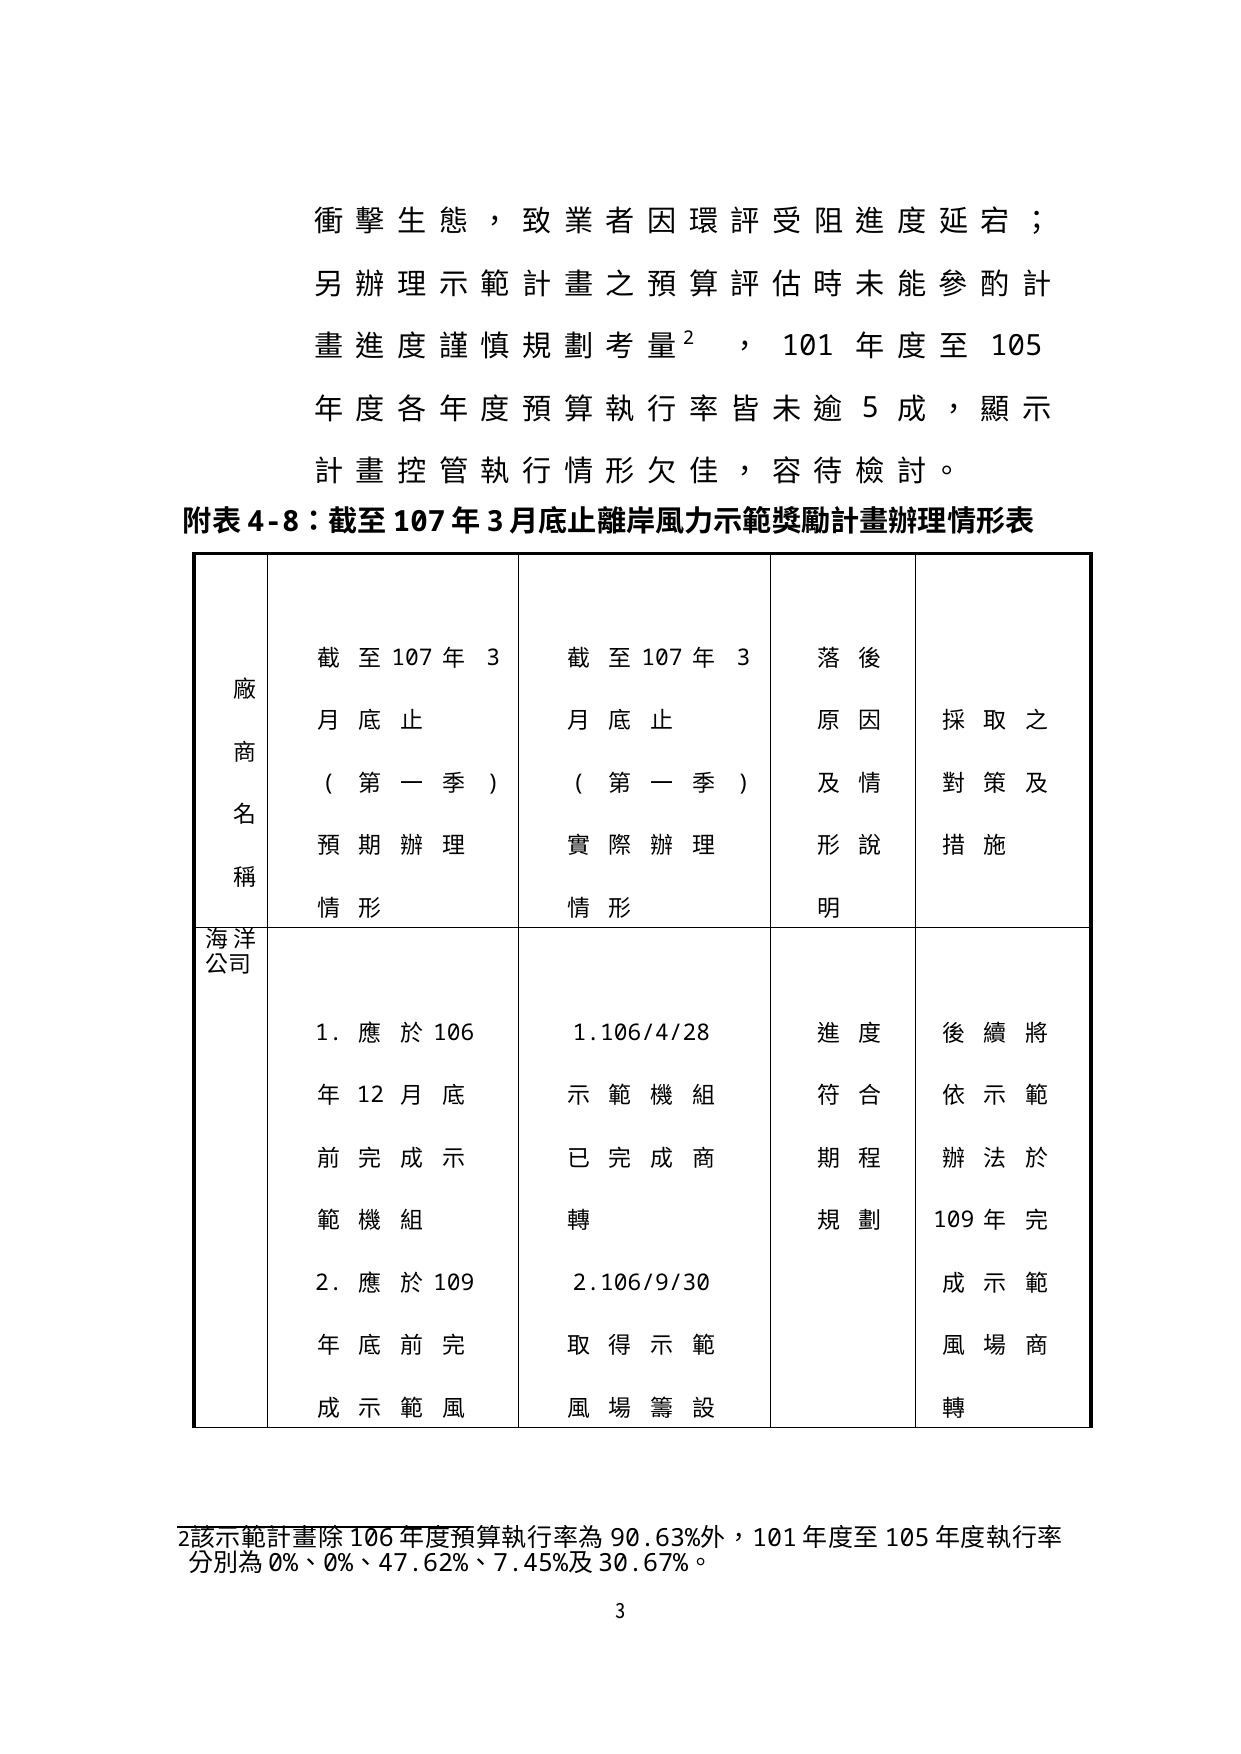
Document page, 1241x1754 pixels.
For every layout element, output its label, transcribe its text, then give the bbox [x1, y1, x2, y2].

table_header 截至107年3月底止(第一季)實際辦理情形 [519, 555, 770, 927]
table_header 廠商名稱 [196, 555, 267, 927]
text 依據經濟部於101年7月3日發布風力發電離岸系統示範獎勵辦法，2家示範業者需於104年底(順延至105年底)完成示範機組、109年完成示範風場之建置。惟截至107年3月底止，僅1家業者取得2架示範機組執照並商轉，台電公司則因預算經費過低缺乏誘因，已4度流標(詳附表4-8)。究其原因，係主管機關於先期規劃未妥適評估漁業權談判耗時，未能統一漁業補償標準，無法有效處理漁業補償問題；且未能協助業者釐清風場位置是否衝擊生態，致業者因環評受阻進度延宕；另辦理示範計畫之預算評估時未能參酌計畫進度謹慎規劃考量，101年度至105年度各年度預算執行率皆未逾5成，顯示計畫控管執行情形欠佳，容待檢討。 [273, 177, 1058, 490]
table_header 採取之對策及措施 [916, 555, 1089, 927]
table_cell 後續將依示範辦法於109年完成示範風場商轉 [916, 928, 1089, 1427]
text 該示範計畫除106年度預算執行率為90.63%外，101年度至105年度執行率分別為0%、0%、47.62%、7.45%及30.67%。 [177, 1527, 1063, 1577]
table_cell 進度符合期程規劃 [771, 928, 915, 1427]
table_header 截至107年3月底止(第一季)預期辦理情形 [268, 555, 518, 927]
table_cell 1.應於106年12月底前完成示範機組 2.應於109年底前完成示範風 [268, 928, 518, 1427]
table_header 落後原因及情形說明 [771, 555, 915, 927]
table_cell 1.106/4/28示範機組已完成商轉 2.106/9/30取得示範風場籌設 [519, 928, 770, 1427]
text 附表4-8：截至107年3月底止離岸風力示範獎勵計畫辦理情形表 [183, 490, 1058, 542]
table_cell 海洋公司 [196, 928, 267, 1427]
